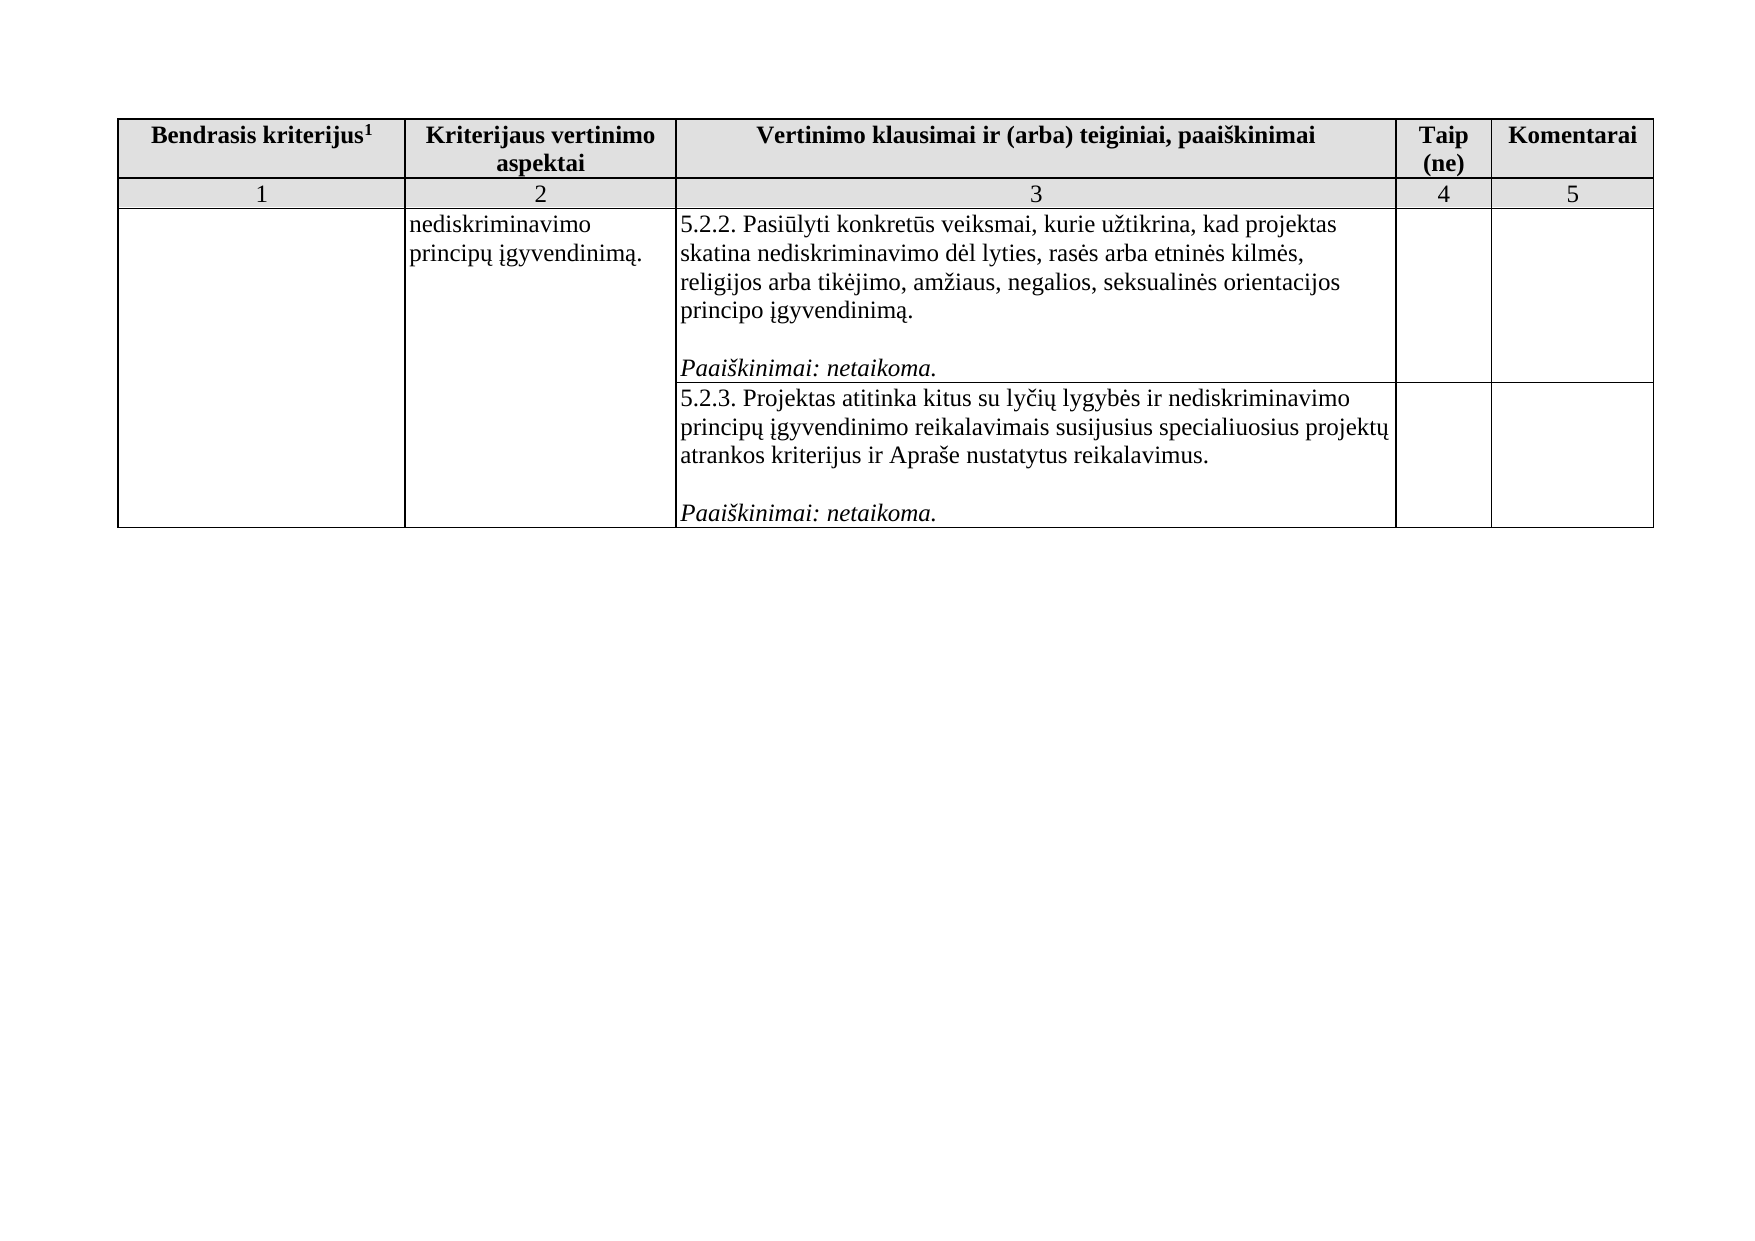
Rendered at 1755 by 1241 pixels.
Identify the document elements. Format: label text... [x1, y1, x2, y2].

table_cell 4 [1397, 179, 1491, 207]
table_header Komentarai [1492, 120, 1653, 177]
table_header Taip (ne) [1397, 120, 1491, 177]
table_cell [119, 209, 404, 527]
table_cell 5.2.2. Pasiūlyti konkretūs veiksmai, kurie užtikrina, kad projektas skatina nediskriminavimo dėl lyties, rasės arba etninės kilmės, religijos arba tikėjimo, amžiaus, negalios, seksualinės orientacijos principo įgyvendinimą. Paaiškinimai: netaikoma. [677, 209, 1395, 382]
table_header Vertinimo klausimai ir (arba) teiginiai, paaiškinimai [677, 120, 1395, 177]
table_header Kriterijaus vertinimo aspektai [406, 120, 675, 177]
table_cell [1492, 209, 1653, 382]
table_header Bendrasis kriterijus1 [119, 120, 404, 177]
table_cell 3 [677, 179, 1395, 207]
table_cell [1492, 383, 1653, 527]
table_cell [1397, 209, 1491, 382]
table_cell [1397, 383, 1491, 527]
table_cell 5 [1492, 179, 1653, 207]
table_cell nediskriminavimo principų įgyvendinimą. [406, 209, 675, 527]
table_cell 1 [119, 179, 404, 207]
table_cell 5.2.3. Projektas atitinka kitus su lyčių lygybės ir nediskriminavimo principų įgyvendinimo reikalavimais susijusius specialiuosius projektų atrankos kriterijus ir Apraše nustatytus reikalavimus. Paaiškinimai: netaikoma. [677, 383, 1395, 527]
table_cell 2 [406, 179, 675, 207]
